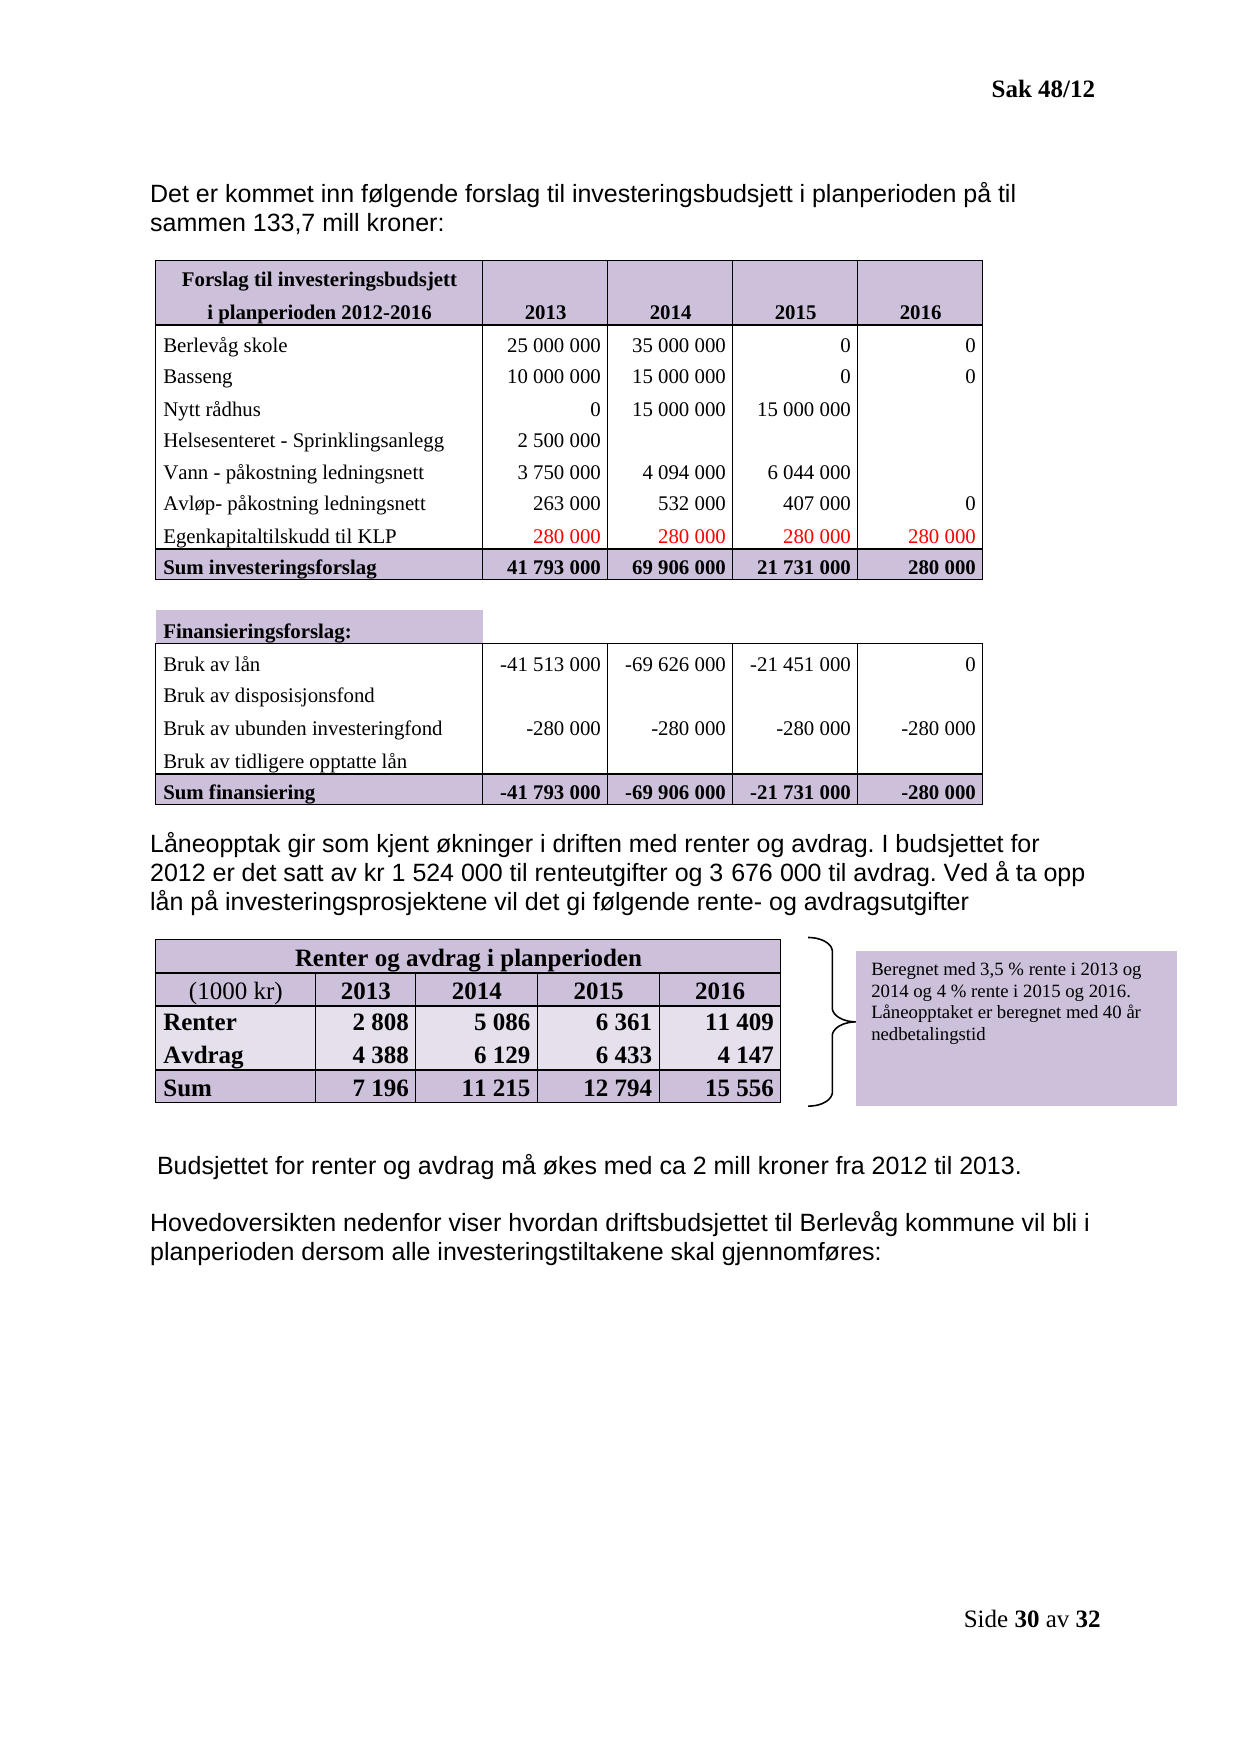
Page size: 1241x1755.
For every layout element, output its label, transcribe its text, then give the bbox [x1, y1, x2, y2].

table_cell -69 626 000 [608, 644, 732, 676]
table_cell Basseng [156, 357, 482, 388]
table_cell [858, 676, 982, 707]
table_cell [483, 676, 607, 707]
table_header [608, 261, 732, 291]
table_cell Avdrag [156, 1036, 315, 1069]
table_cell 25 000 000 [483, 326, 607, 357]
table_cell 2015 [733, 291, 857, 324]
table_cell 21 731 000 [733, 550, 857, 579]
table_cell -41 513 000 [483, 644, 607, 676]
table_cell [733, 580, 858, 610]
table_cell 4 147 [660, 1036, 780, 1069]
table_cell [733, 421, 857, 452]
table_cell 12 794 [538, 1071, 659, 1102]
table_cell 15 000 000 [608, 388, 732, 421]
table_cell 2 808 [316, 1007, 415, 1036]
table_cell 7 196 [316, 1071, 415, 1102]
table_cell 0 [858, 484, 982, 515]
text Det er kommet inn følgende forslag til investeringsbudsjett i planperioden på til sammen 133,7 mill kroner: [150, 179, 1100, 236]
table_cell 0 [733, 357, 857, 388]
table_cell 280 000 [733, 515, 857, 548]
table_cell -280 000 [608, 707, 732, 740]
table_cell Bruk av ubunden investeringfond [156, 707, 482, 740]
table_cell 11 409 [660, 1007, 780, 1036]
table_cell 69 906 000 [608, 550, 732, 579]
table_cell 6 044 000 [733, 453, 857, 484]
table_cell 3 750 000 [483, 453, 607, 484]
text Låneopptak gir som kjent økninger i driften med renter og avdrag. I budsjettet for 2012 er det satt av kr 1 524 000 til renteutgifter og 3 676 000 til avdrag. Ved å ta opp lån på investeringsprosjektene vil det gi følgende rente- og avdragsutgifter [150, 829, 1100, 915]
table_cell [608, 740, 732, 773]
table_cell 532 000 [608, 484, 732, 515]
table_cell -21 731 000 [733, 775, 857, 804]
table_cell Vann - påkostning ledningsnett [156, 453, 482, 484]
table_cell Bruk av tidligere opptatte lån [156, 740, 482, 773]
table_cell 41 793 000 [483, 550, 607, 579]
table_cell [858, 453, 982, 484]
table_cell [156, 580, 483, 610]
table_cell 280 000 [483, 515, 607, 548]
table_cell Sum [156, 1071, 315, 1102]
table_cell 280 000 [608, 515, 732, 548]
table_cell 0 [858, 326, 982, 357]
table_header [733, 261, 857, 291]
table_cell Sum investeringsforslag [156, 550, 482, 579]
table_cell Finansieringsforslag: [156, 610, 483, 643]
table_cell 15 000 000 [733, 388, 857, 421]
table_cell 6 361 [538, 1007, 659, 1036]
table_cell 15 556 [660, 1071, 780, 1102]
table_cell -280 000 [858, 775, 982, 804]
table_header [483, 261, 607, 291]
table_cell Renter [156, 1007, 315, 1036]
table_cell [858, 421, 982, 452]
table_cell 10 000 000 [483, 357, 607, 388]
table_header Forslag til investeringsbudsjett [156, 261, 482, 291]
table_cell 5 086 [416, 1007, 537, 1036]
table_cell 0 [858, 644, 982, 676]
table_cell [733, 610, 858, 643]
table_cell 280 000 [858, 515, 982, 548]
table_cell 15 000 000 [608, 357, 732, 388]
table_cell [608, 610, 733, 643]
table_cell [483, 580, 608, 610]
table_cell -280 000 [483, 707, 607, 740]
table_cell 4 388 [316, 1036, 415, 1069]
table_cell 263 000 [483, 484, 607, 515]
table_cell Sum finansiering [156, 775, 482, 804]
table_cell 2016 [660, 974, 780, 1005]
table_cell 280 000 [858, 550, 982, 579]
table_cell i planperioden 2012-2016 [156, 291, 482, 324]
table_cell [733, 740, 857, 773]
table_cell -41 793 000 [483, 775, 607, 804]
text Hovedoversikten nedenfor viser hvordan driftsbudsjettet til Berlevåg kommune vil bli i planperioden dersom alle investeringstiltakene skal gjennomføres: [150, 1208, 1100, 1266]
table_cell Bruk av lån [156, 644, 482, 676]
table_cell 2015 [538, 974, 659, 1005]
table_cell 2014 [416, 974, 537, 1005]
table_cell [608, 421, 732, 452]
table_cell 2013 [483, 291, 607, 324]
table_cell 0 [483, 388, 607, 421]
table_cell Avløp- påkostning ledningsnett [156, 484, 482, 515]
table_cell [483, 610, 608, 643]
table_cell -21 451 000 [733, 644, 857, 676]
table_cell 6 129 [416, 1036, 537, 1069]
table_cell 35 000 000 [608, 326, 732, 357]
table_cell [733, 676, 857, 707]
table_cell [858, 610, 983, 643]
table_cell [608, 580, 733, 610]
table_cell Bruk av disposisjonsfond [156, 676, 482, 707]
table_header Renter og avdrag i planperioden [156, 940, 780, 972]
table_cell [858, 580, 983, 610]
table_cell -280 000 [733, 707, 857, 740]
table_cell [858, 388, 982, 421]
table_cell 2 500 000 [483, 421, 607, 452]
table_cell [483, 740, 607, 773]
table_cell Berlevåg skole [156, 326, 482, 357]
table_cell 4 094 000 [608, 453, 732, 484]
table_cell -69 906 000 [608, 775, 732, 804]
table_cell Egenkapitaltilskudd til KLP [156, 515, 482, 548]
table_cell 6 433 [538, 1036, 659, 1069]
table_cell 2016 [858, 291, 982, 324]
table_cell 2013 [316, 974, 415, 1005]
table_cell [608, 676, 732, 707]
table_cell 0 [858, 357, 982, 388]
table_cell 0 [733, 326, 857, 357]
table_cell (1000 kr) [156, 974, 315, 1005]
table_cell Helsesenteret - Sprinklingsanlegg [156, 421, 482, 452]
table_cell [858, 740, 982, 773]
text Budsjettet for renter og avdrag må økes med ca 2 mill kroner fra 2012 til 2013. [150, 1151, 1100, 1179]
table_cell Nytt rådhus [156, 388, 482, 421]
table_cell -280 000 [858, 707, 982, 740]
table_cell 2014 [608, 291, 732, 324]
table_cell 11 215 [416, 1071, 537, 1102]
table_cell 407 000 [733, 484, 857, 515]
table_header Renter og avdrag i planperioden [856, 951, 1177, 1106]
table_header [858, 261, 982, 291]
